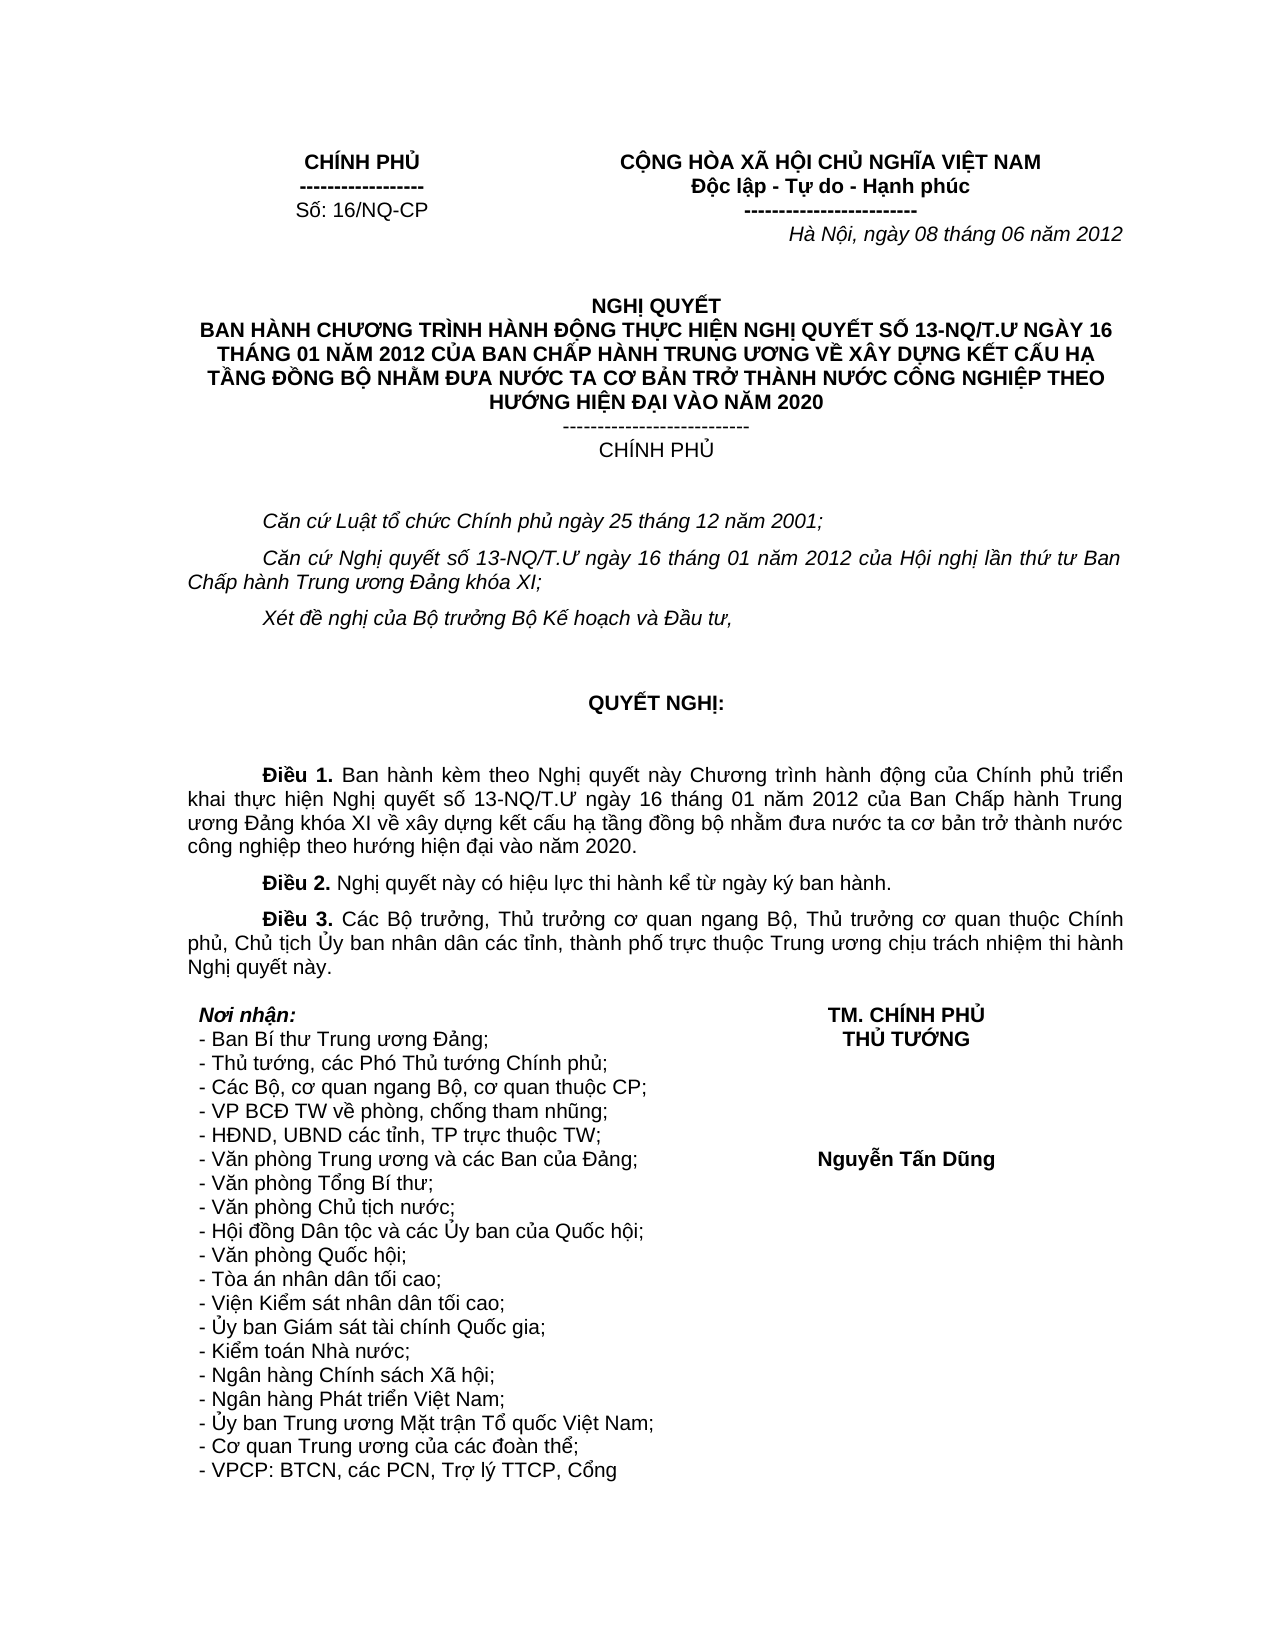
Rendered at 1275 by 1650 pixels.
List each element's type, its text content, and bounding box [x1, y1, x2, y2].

table_header TM. CHÍNH PHỦ THỦ TƯỚNG Nguyễn Tấn Dũng [688, 1003, 1125, 1482]
table_header CHÍNH PHỦ ------------------ Số: 16/NQ-CP [188, 150, 536, 246]
text Xét đề nghị của Bộ trưởng Bộ Kế hoạch và Đầu tư, [187, 606, 1125, 630]
text CHÍNH PHỦ [187, 437, 1125, 461]
text Căn cứ Nghị quyết số 13-NQ/T.Ư ngày 16 tháng 01 năm 2012 của Hội nghị lần thứ tư Ban Chấp hành Trung ương Đảng khóa XI; [187, 546, 1125, 594]
text Căn cứ Luật tổ chức Chính phủ ngày 25 tháng 12 năm 2001; [187, 509, 1125, 533]
text Điều 1. Ban hành kèm theo Nghị quyết này Chương trình hành động của Chính phủ triển khai thực hiện Nghị quyết số 13-NQ/T.Ư ngày 16 tháng 01 năm 2012 của Ban Chấp hành Trung ương Đảng khóa XI về xây dựng kết cấu hạ tầng đồng bộ nhằm đưa nước ta cơ bản trở thành nước công nghiệp theo hướng hiện đại vào năm 2020. [187, 762, 1125, 858]
text BAN HÀNH CHƯƠNG TRÌNH HÀNH ĐỘNG THỰC HIỆN NGHỊ QUYẾT SỐ 13-NQ/T.Ư NGÀY 16 THÁNG 01 NĂM 2012 CỦA BAN CHẤP HÀNH TRUNG ƯƠNG VỀ XÂY DỰNG KẾT CẤU HẠ TẦNG ĐỒNG BỘ NHẰM ĐƯA NƯỚC TA CƠ BẢN TRỞ THÀNH NƯỚC CÔNG NGHIỆP THEO HƯỚNG HIỆN ĐẠI VÀO NĂM 2020 [187, 318, 1125, 413]
text --------------------------- [187, 413, 1125, 437]
table_header Nơi nhận: - Ban Bí thư Trung ương Đảng; - Thủ tướng, các Phó Thủ tướng Chính phủ; - Các Bộ, cơ quan ngang Bộ, cơ quan thuộc CP; - VP BCĐ TW về phòng, chống tham nhũng; - HĐND, UBND các tỉnh, TP trực thuộc TW; - Văn phòng Trung ương và các Ban của Đảng; - Văn phòng Tổng Bí thư; - Văn phòng Chủ tịch nước; - Hội đồng Dân tộc và các Ủy ban của Quốc hội; - Văn phòng Quốc hội; - Tòa án nhân dân tối cao; - Viện Kiểm sát nhân dân tối cao; - Ủy ban Giám sát tài chính Quốc gia; - Kiểm toán Nhà nước; - Ngân hàng Chính sách Xã hội; - Ngân hàng Phát triển Việt Nam; - Ủy ban Trung ương Mặt trận Tổ quốc Việt Nam; - Cơ quan Trung ương của các đoàn thể; - VPCP: BTCN, các PCN, Trợ lý TTCP, Cổng [188, 1003, 687, 1482]
text NGHỊ QUYẾT [187, 294, 1125, 318]
text QUYẾT NGHỊ: [187, 691, 1125, 714]
table_header CỘNG HÒA XÃ HỘI CHỦ NGHĨA VIỆT NAM Độc lập - Tự do - Hạnh phúc ------------------------- Hà Nội, ngày 08 tháng 06 năm 2012 [536, 150, 1125, 246]
text Điều 3. Các Bộ trưởng, Thủ trưởng cơ quan ngang Bộ, Thủ trưởng cơ quan thuộc Chính phủ, Chủ tịch Ủy ban nhân dân các tỉnh, thành phố trực thuộc Trung ương chịu trách nhiệm thi hành Nghị quyết này. [187, 907, 1125, 979]
text Điều 2. Nghị quyết này có hiệu lực thi hành kể từ ngày ký ban hành. [187, 871, 1125, 895]
